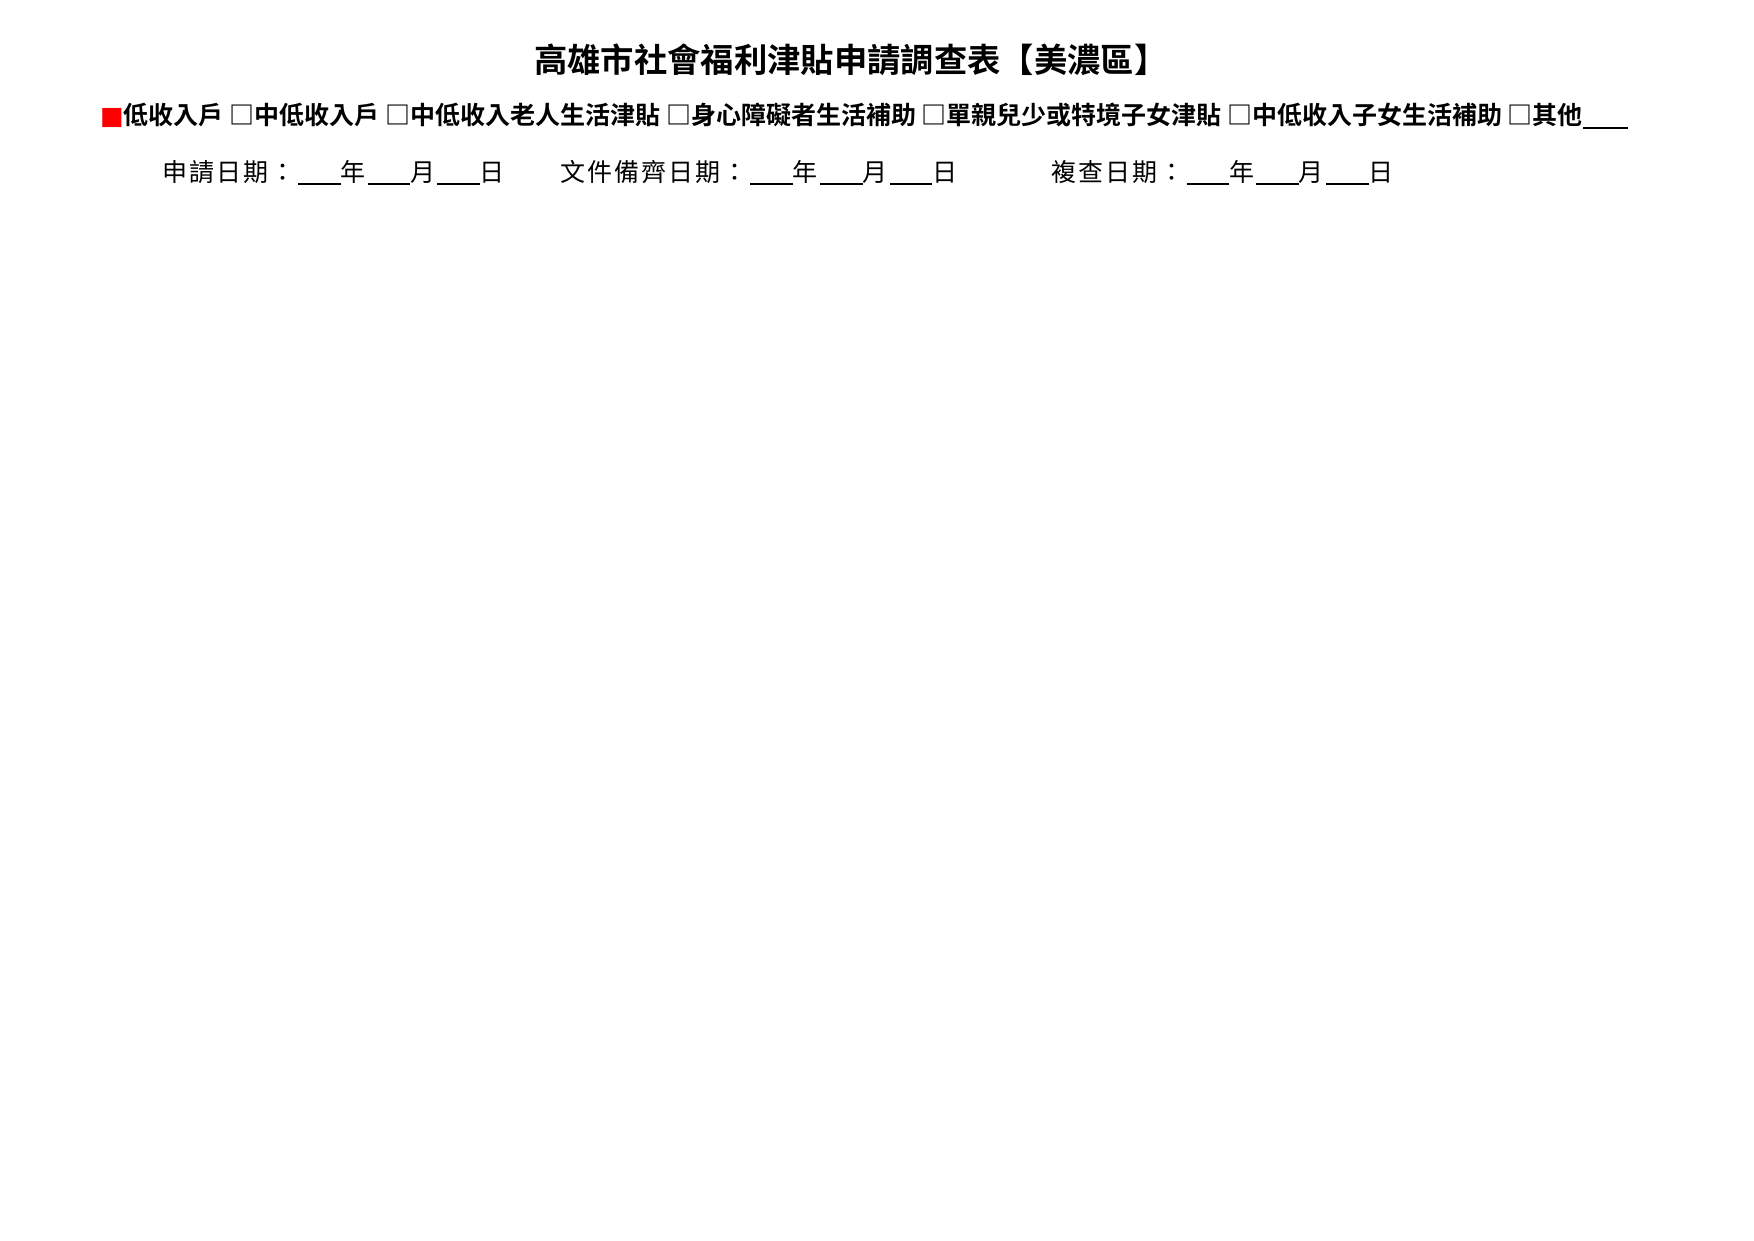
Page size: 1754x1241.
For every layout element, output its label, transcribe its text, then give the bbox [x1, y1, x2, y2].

text 高雄市社會福利津貼申請調查表【美濃區】 [150, 20, 1604, 95]
text ■低收入戶 □中低收入戶 □中低收入老人生活津貼 □身心障礙者生活補助 □單親兒少或特境子女津貼 □中低收入子女生活補助 □其他 [75, 95, 1725, 133]
text 申請日期： 年 月 日 文件備齊日期： 年 月 日 複查日期： 年 月 日 [75, 151, 1604, 189]
